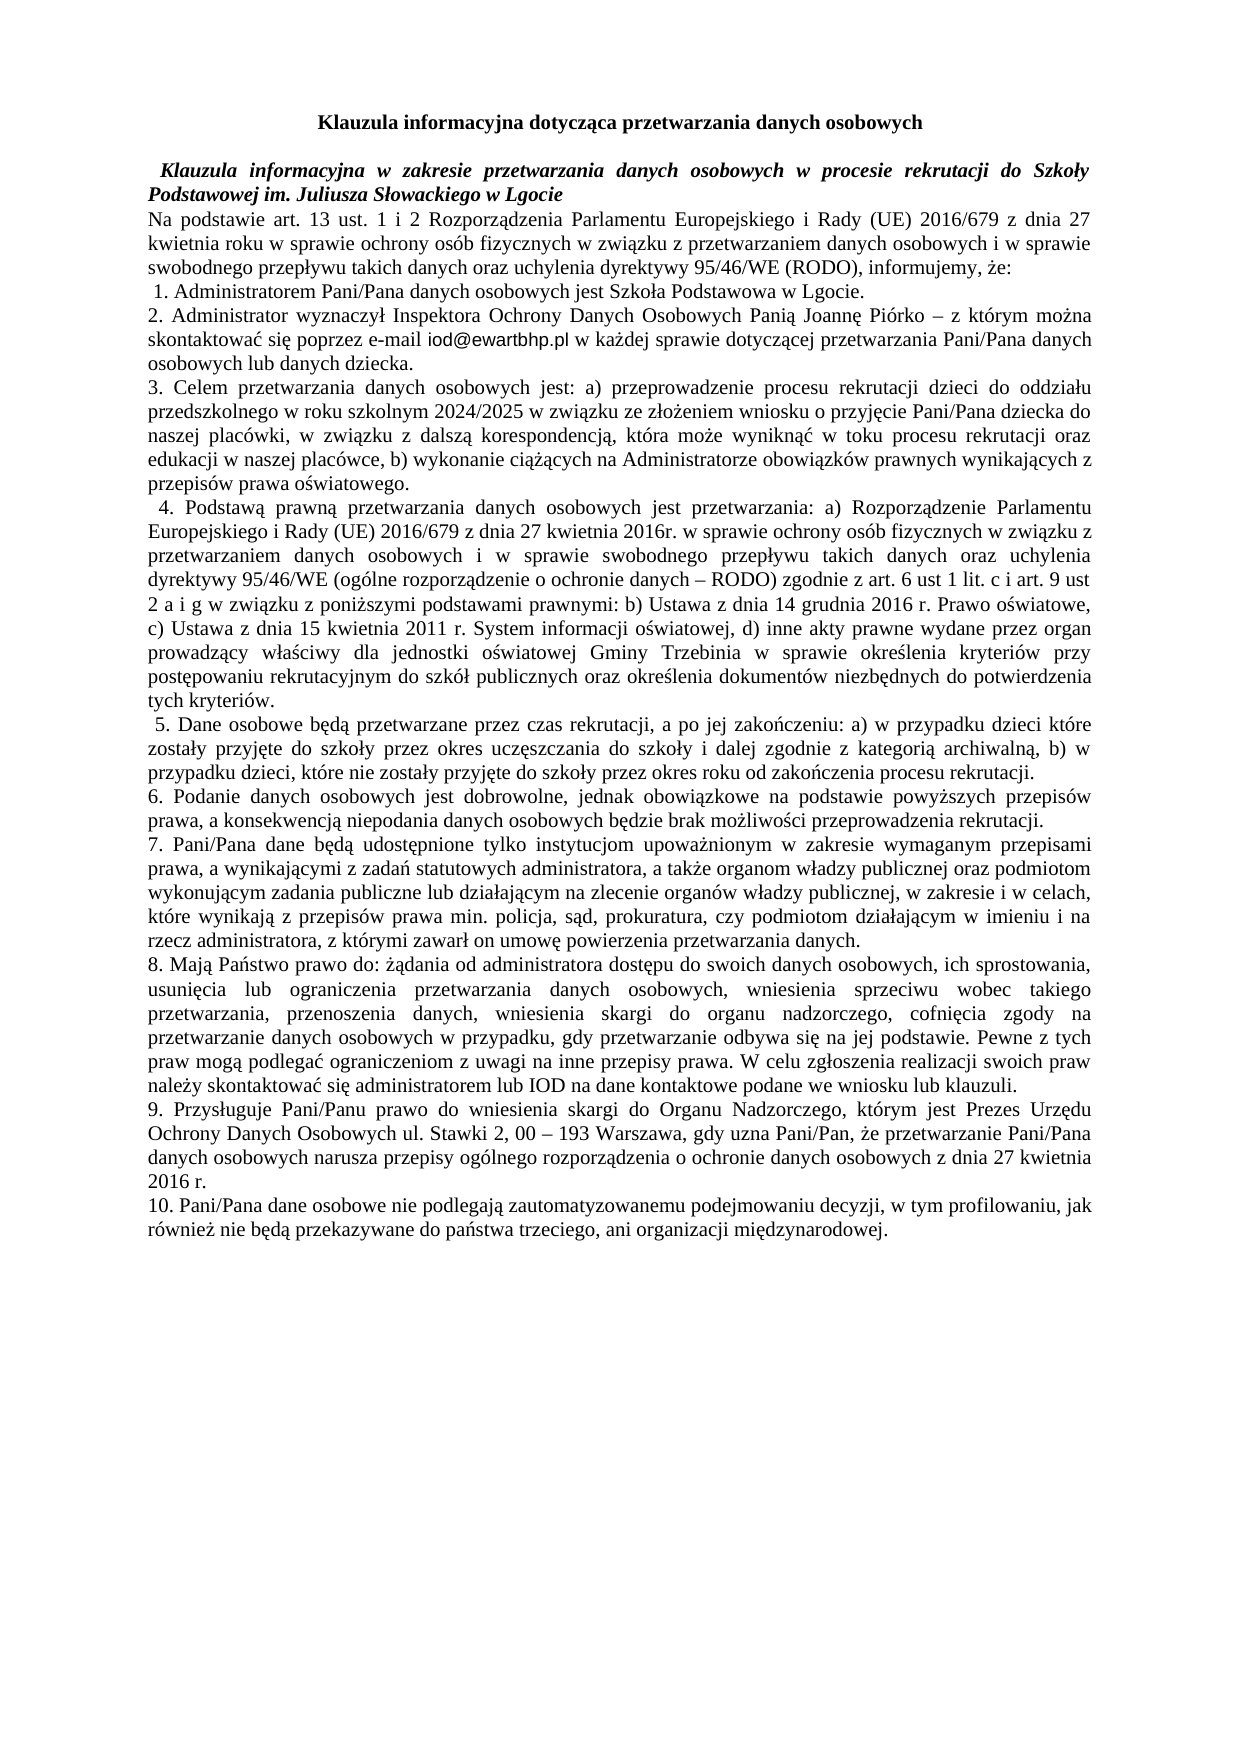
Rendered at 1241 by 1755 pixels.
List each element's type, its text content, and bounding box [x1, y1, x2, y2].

text 6. Podanie danych osobowych jest dobrowolne, jednak obowiązkowe na podstawie powyższych przepisów prawa, a konsekwencją niepodania danych osobowych będzie brak możliwości przeprowadzenia rekrutacji. [148, 784, 1093, 832]
text 2. Administrator wyznaczył Inspektora Ochrony Danych Osobowych Panią Joannę Piórko – z którym można skontaktować się poprzez e-mail iod@ewartbhp.pl w każdej sprawie dotyczącej przetwarzania Pani/Pana danych osobowych lub danych dziecka. [148, 303, 1093, 375]
text 9. Przysługuje Pani/Panu prawo do wniesienia skargi do Organu Nadzorczego, którym jest Prezes Urzędu Ochrony Danych Osobowych ul. Stawki 2, 00 – 193 Warszawa, gdy uzna Pani/Pan, że przetwarzanie Pani/Pana danych osobowych narusza przepisy ogólnego rozporządzenia o ochronie danych osobowych z dnia 27 kwietnia 2016 r. [148, 1097, 1093, 1193]
text 10. Pani/Pana dane osobowe nie podlegają zautomatyzowanemu podejmowaniu decyzji, w tym profilowaniu, jak również nie będą przekazywane do państwa trzeciego, ani organizacji międzynarodowej. [148, 1193, 1093, 1241]
text 7. Pani/Pana dane będą udostępnione tylko instytucjom upoważnionym w zakresie wymaganym przepisami prawa, a wynikającymi z zadań statutowych administratora, a także organom władzy publicznej oraz podmiotom wykonującym zadania publiczne lub działającym na zlecenie organów władzy publicznej, w zakresie i w celach, które wynikają z przepisów prawa min. policja, sąd, prokuratura, czy podmiotom działającym w imieniu i na rzecz administratora, z którymi zawarł on umowę powierzenia przetwarzania danych. [148, 832, 1093, 952]
text 3. Celem przetwarzania danych osobowych jest: a) przeprowadzenie procesu rekrutacji dzieci do oddziału przedszkolnego w roku szkolnym 2024/2025 w związku ze złożeniem wniosku o przyjęcie Pani/Pana dziecka do naszej placówki, w związku z dalszą korespondencją, która może wyniknąć w toku procesu rekrutacji oraz edukacji w naszej placówce, b) wykonanie ciążących na Administratorze obowiązków prawnych wynikających z przepisów prawa oświatowego. [148, 375, 1093, 495]
text 5. Dane osobowe będą przetwarzane przez czas rekrutacji, a po jej zakończeniu: a) w przypadku dzieci które zostały przyjęte do szkoły przez okres uczęszczania do szkoły i dalej zgodnie z kategorią archiwalną, b) w przypadku dzieci, które nie zostały przyjęte do szkoły przez okres roku od zakończenia procesu rekrutacji. [148, 712, 1093, 784]
text Klauzula informacyjna w zakresie przetwarzania danych osobowych w procesie rekrutacji do Szkoły Podstawowej im. Juliusza Słowackiego w Lgocie [148, 158, 1093, 206]
text 4. Podstawą prawną przetwarzania danych osobowych jest przetwarzania: a) Rozporządzenie Parlamentu Europejskiego i Rady (UE) 2016/679 z dnia 27 kwietnia 2016r. w sprawie ochrony osób fizycznych w związku z przetwarzaniem danych osobowych i w sprawie swobodnego przepływu takich danych oraz uchylenia dyrektywy 95/46/WE (ogólne rozporządzenie o ochronie danych – RODO) zgodnie z art. 6 ust 1 lit. c i art. 9 ust 2 a i g w związku z poniższymi podstawami prawnymi: b) Ustawa z dnia 14 grudnia 2016 r. Prawo oświatowe, c) Ustawa z dnia 15 kwietnia 2011 r. System informacji oświatowej, d) inne akty prawne wydane przez organ prowadzący właściwy dla jednostki oświatowej Gminy Trzebinia w sprawie określenia kryteriów przy postępowaniu rekrutacyjnym do szkół publicznych oraz określenia dokumentów niezbędnych do potwierdzenia tych kryteriów. [148, 495, 1093, 712]
text 1. Administratorem Pani/Pana danych osobowych jest Szkoła Podstawowa w Lgocie. [148, 279, 1093, 303]
text 8. Mają Państwo prawo do: żądania od administratora dostępu do swoich danych osobowych, ich sprostowania, usunięcia lub ograniczenia przetwarzania danych osobowych, wniesienia sprzeciwu wobec takiego przetwarzania, przenoszenia danych, wniesienia skargi do organu nadzorczego, cofnięcia zgody na przetwarzanie danych osobowych w przypadku, gdy przetwarzanie odbywa się na jej podstawie. Pewne z tych praw mogą podlegać ograniczeniom z uwagi na inne przepisy prawa. W celu zgłoszenia realizacji swoich praw należy skontaktować się administratorem lub IOD na dane kontaktowe podane we wniosku lub klauzuli. [148, 952, 1093, 1097]
text Klauzula informacyjna dotycząca przetwarzania danych osobowych [148, 110, 1093, 134]
text Na podstawie art. 13 ust. 1 i 2 Rozporządzenia Parlamentu Europejskiego i Rady (UE) 2016/679 z dnia 27 kwietnia roku w sprawie ochrony osób fizycznych w związku z przetwarzaniem danych osobowych i w sprawie swobodnego przepływu takich danych oraz uchylenia dyrektywy 95/46/WE (RODO), informujemy, że: [148, 206, 1093, 279]
